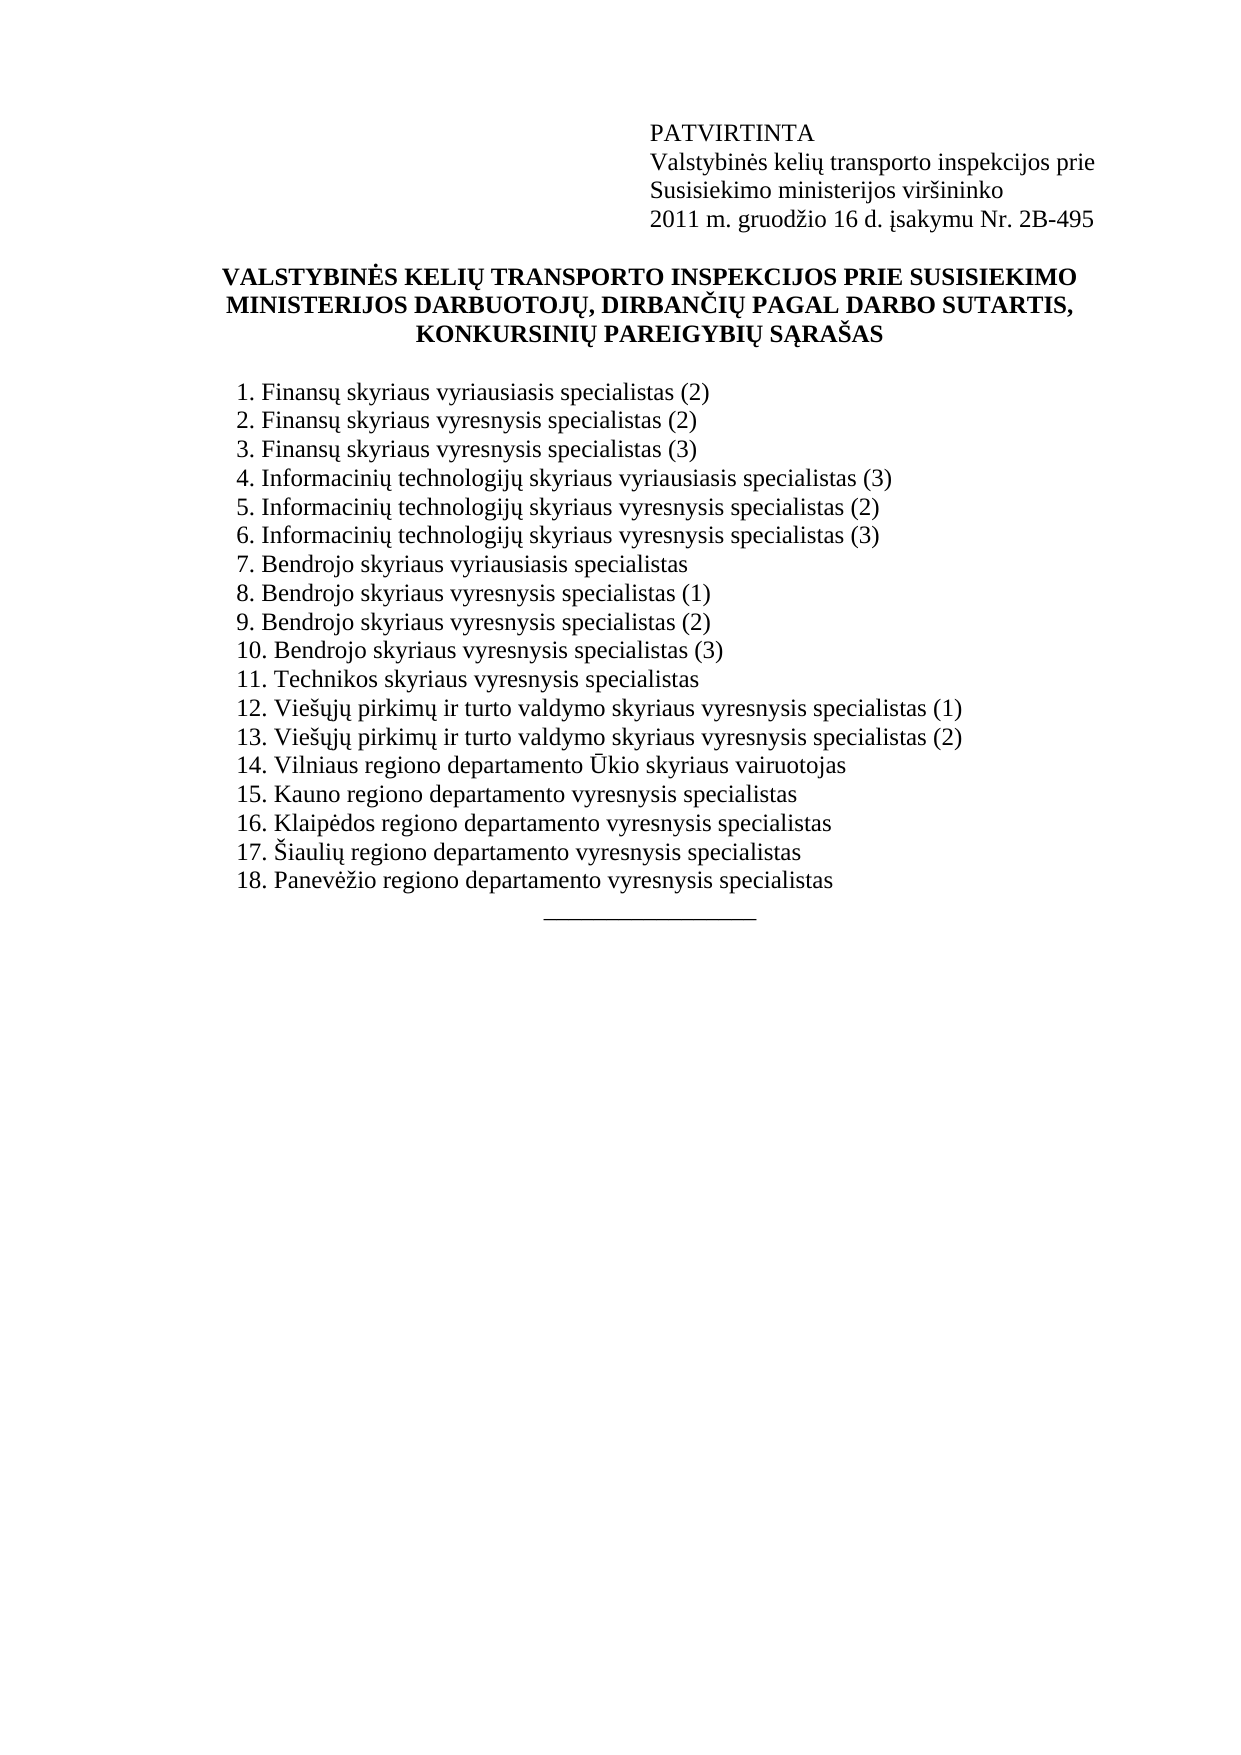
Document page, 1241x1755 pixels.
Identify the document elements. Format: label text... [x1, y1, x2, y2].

text 2011 m. gruodžio 16 d. įsakymu Nr. 2B-495 [649, 204, 1122, 233]
text 2. Finansų skyriaus vyresnysis specialistas (2) [177, 406, 1122, 434]
text Valstybinės kelių transporto inspekcijos prie [649, 147, 1122, 176]
text 18. Panevėžio regiono departamento vyresnysis specialistas [177, 866, 1122, 894]
text 14. Vilniaus regiono departamento Ūkio skyriaus vairuotojas [177, 751, 1122, 779]
text VALSTYBINĖS KELIŲ TRANSPORTO INSPEKCIJOS PRIE SUSISIEKIMO MINISTERIJOS DARBUOTOJŲ, DIRBANČIŲ PAGAL DARBO SUTARTIS, KONKURSINIŲ PAREIGYBIŲ SĄRAŠAS [177, 262, 1122, 348]
text Susisiekimo ministerijos viršininko [649, 176, 1122, 204]
text 10. Bendrojo skyriaus vyresnysis specialistas (3) [177, 636, 1122, 664]
text 16. Klaipėdos regiono departamento vyresnysis specialistas [177, 808, 1122, 837]
text 7. Bendrojo skyriaus vyriausiasis specialistas [177, 549, 1122, 578]
text 8. Bendrojo skyriaus vyresnysis specialistas (1) [177, 578, 1122, 607]
text 4. Informacinių technologijų skyriaus vyriausiasis specialistas (3) [177, 463, 1122, 492]
text 11. Technikos skyriaus vyresnysis specialistas [177, 664, 1122, 693]
text 6. Informacinių technologijų skyriaus vyresnysis specialistas (3) [177, 521, 1122, 549]
text 15. Kauno regiono departamento vyresnysis specialistas [177, 779, 1122, 808]
text 13. Viešųjų pirkimų ir turto valdymo skyriaus vyresnysis specialistas (2) [177, 722, 1122, 751]
text PATVIRTINTA [649, 118, 1122, 147]
text _________________ [177, 894, 1122, 923]
text 3. Finansų skyriaus vyresnysis specialistas (3) [177, 434, 1122, 463]
text 1. Finansų skyriaus vyriausiasis specialistas (2) [177, 377, 1122, 406]
text 5. Informacinių technologijų skyriaus vyresnysis specialistas (2) [177, 492, 1122, 521]
text 9. Bendrojo skyriaus vyresnysis specialistas (2) [177, 607, 1122, 636]
text 17. Šiaulių regiono departamento vyresnysis specialistas [177, 837, 1122, 866]
text 12. Viešųjų pirkimų ir turto valdymo skyriaus vyresnysis specialistas (1) [177, 693, 1122, 722]
